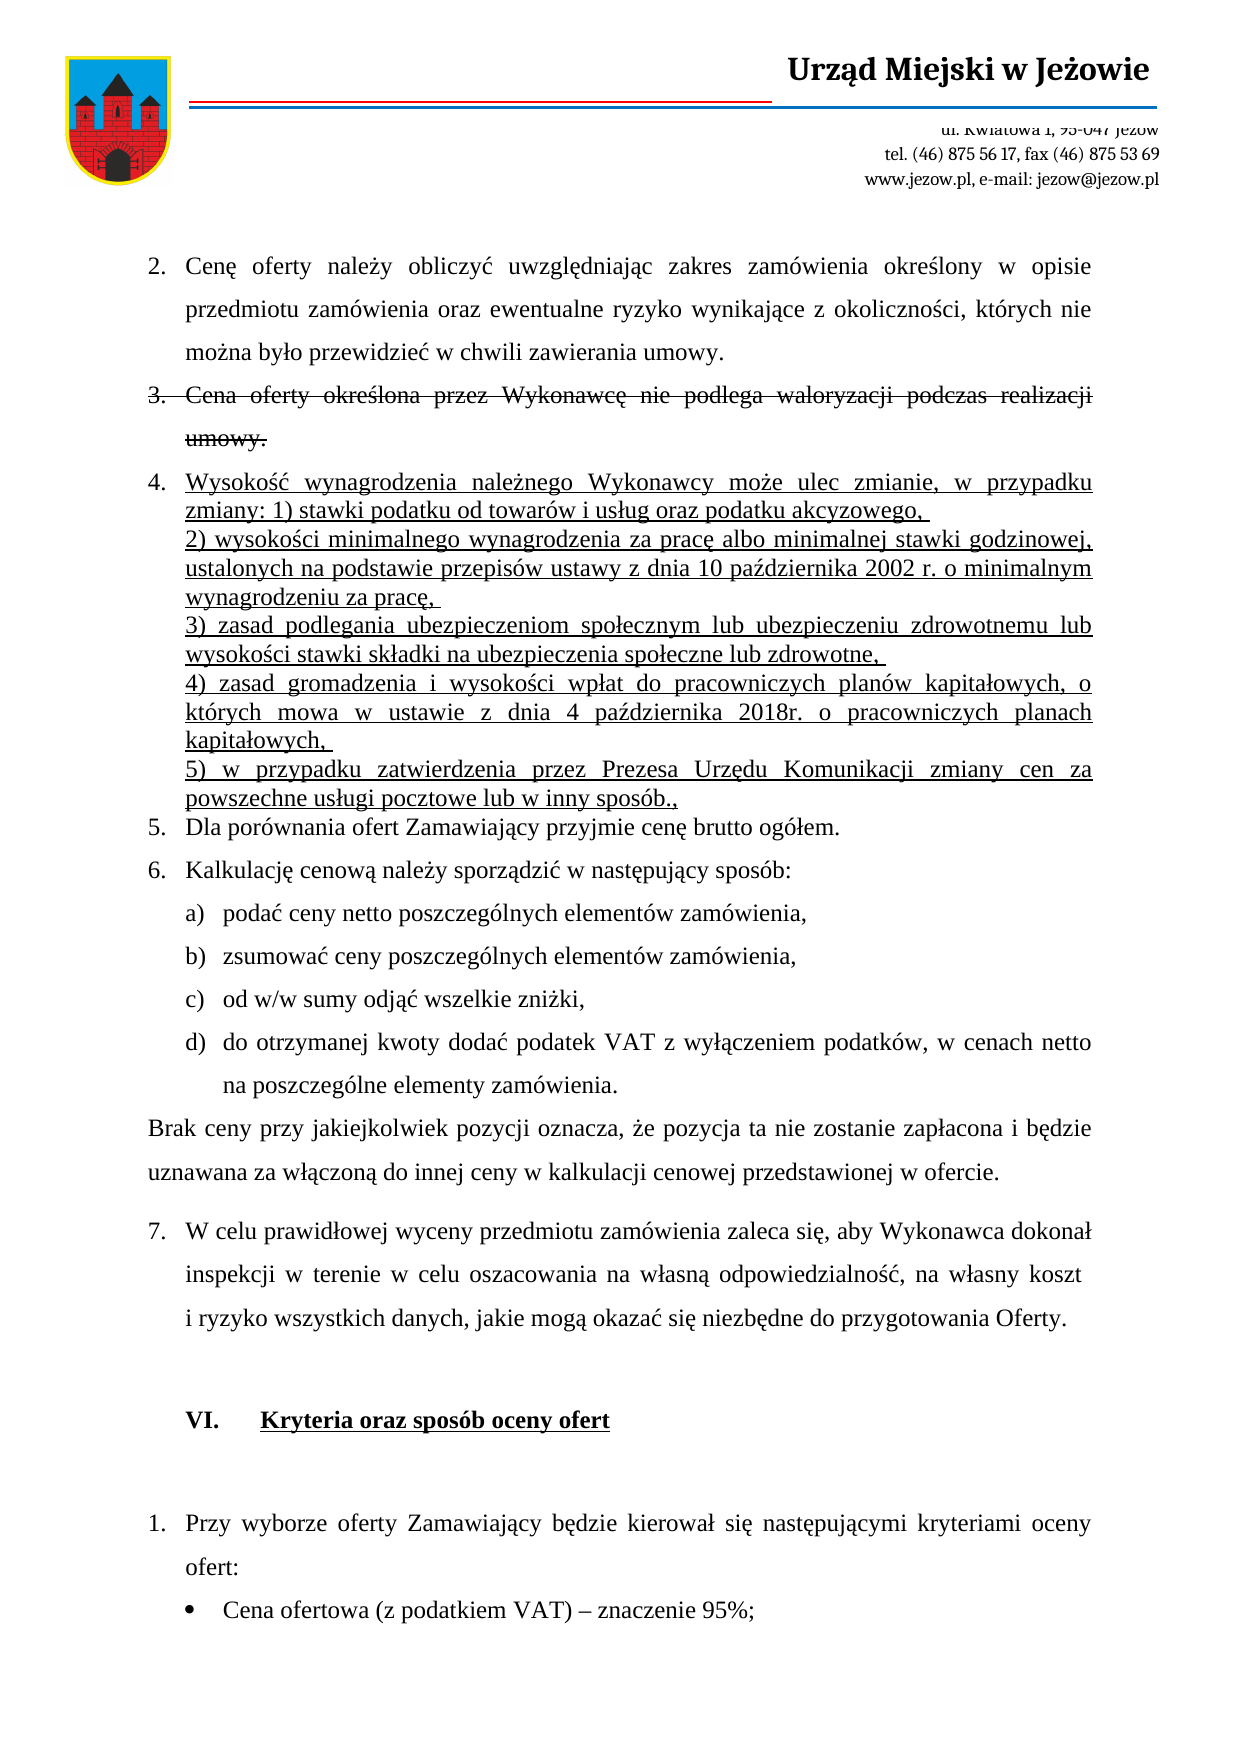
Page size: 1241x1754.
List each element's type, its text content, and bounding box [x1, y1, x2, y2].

list Wysokość wynagrodzenia należnego Wykonawcy może ulec zmianie, w przypadku zmiany: 1) stawki podatku od towarów i usług oraz podatku akcyzowego, [148, 467, 1093, 524]
list podać ceny netto poszczególnych elementów zamówienia, [185, 898, 1093, 927]
list Cena oferty określona przez Wykonawcę nie podlega waloryzacji podczas realizacji umowy. [148, 397, 1093, 452]
text 2) wysokości minimalnego wynagrodzenia za pracę albo minimalnej stawki godzinowej, [185, 524, 1093, 549]
list Kalkulację cenową należy sporządzić w następujący sposób: [148, 855, 1093, 883]
text Brak ceny przy jakiejkolwiek pozycji oznacza, że pozycja ta nie zostanie zapłacona i będzie uznawana za włączoną do innej ceny w kalkulacji cenowej przedstawionej w ofercie. [148, 1113, 1093, 1185]
list zsumować ceny poszczególnych elementów zamówienia, [185, 941, 1093, 970]
text 5) w przypadku zatwierdzenia przez Prezesa Urzędu Komunikacji zmiany cen za [185, 754, 1093, 779]
text powszechne usługi pocztowe lub w inny sposób., [185, 781, 1093, 812]
list Kryteria oraz sposób oceny ofert [185, 1406, 1093, 1434]
list W celu prawidłowej wyceny przedmiotu zamówienia zaleca się, aby Wykonawca dokonał inspekcji w terenie w celu oszacowania na własną odpowiedzialność, na własny koszt i ryzyko wszystkich danych, jakie mogą okazać się niezbędne do przygotowania Oferty. [148, 1216, 1093, 1331]
list od w/w sumy odjąć wszelkie zniżki, [185, 984, 1093, 1013]
text wysokości stawki składki na ubezpieczenia społeczne lub zdrowotne, [185, 637, 1093, 668]
text kapitałowych, [185, 723, 1093, 754]
text ustalonych na podstawie przepisów ustawy z dnia 10 października 2002 r. o minimalnym [185, 551, 1093, 578]
text wynagrodzeniu za pracę, [185, 579, 1093, 610]
list Przy wyborze oferty Zamawiający będzie kierował się następującymi kryteriami oceny ofert: [148, 1508, 1093, 1580]
text 3) zasad podlegania ubezpieczeniom społecznym lub ubezpieczeniu zdrowotnemu lub [185, 610, 1093, 635]
list Cena oferty określona przez Wykonawcę nie podlega waloryzacji podczas realizacji umowy. [148, 380, 1093, 396]
list Cenę oferty należy obliczyć uwzględniając zakres zamówienia określony w opisie przedmiotu zamówienia oraz ewentualne ryzyko wynikające z okoliczności, których nie można było przewidzieć w chwili zawierania umowy. [148, 251, 1093, 366]
list Dla porównania ofert Zamawiający przyjmie cenę brutto ogółem. [148, 812, 1093, 840]
text 4) zasad gromadzenia i wysokości wpłat do pracowniczych planów kapitałowych, o których mowa w ustawie z dnia 4 października 2018r. o pracowniczych planach [185, 668, 1093, 722]
list Cena ofertowa (z podatkiem VAT) – znaczenie 95%; [185, 1595, 1093, 1623]
list do otrzymanej kwoty dodać podatek VAT z wyłączeniem podatków, w cenach netto na poszczególne elementy zamówienia. [185, 1027, 1093, 1099]
